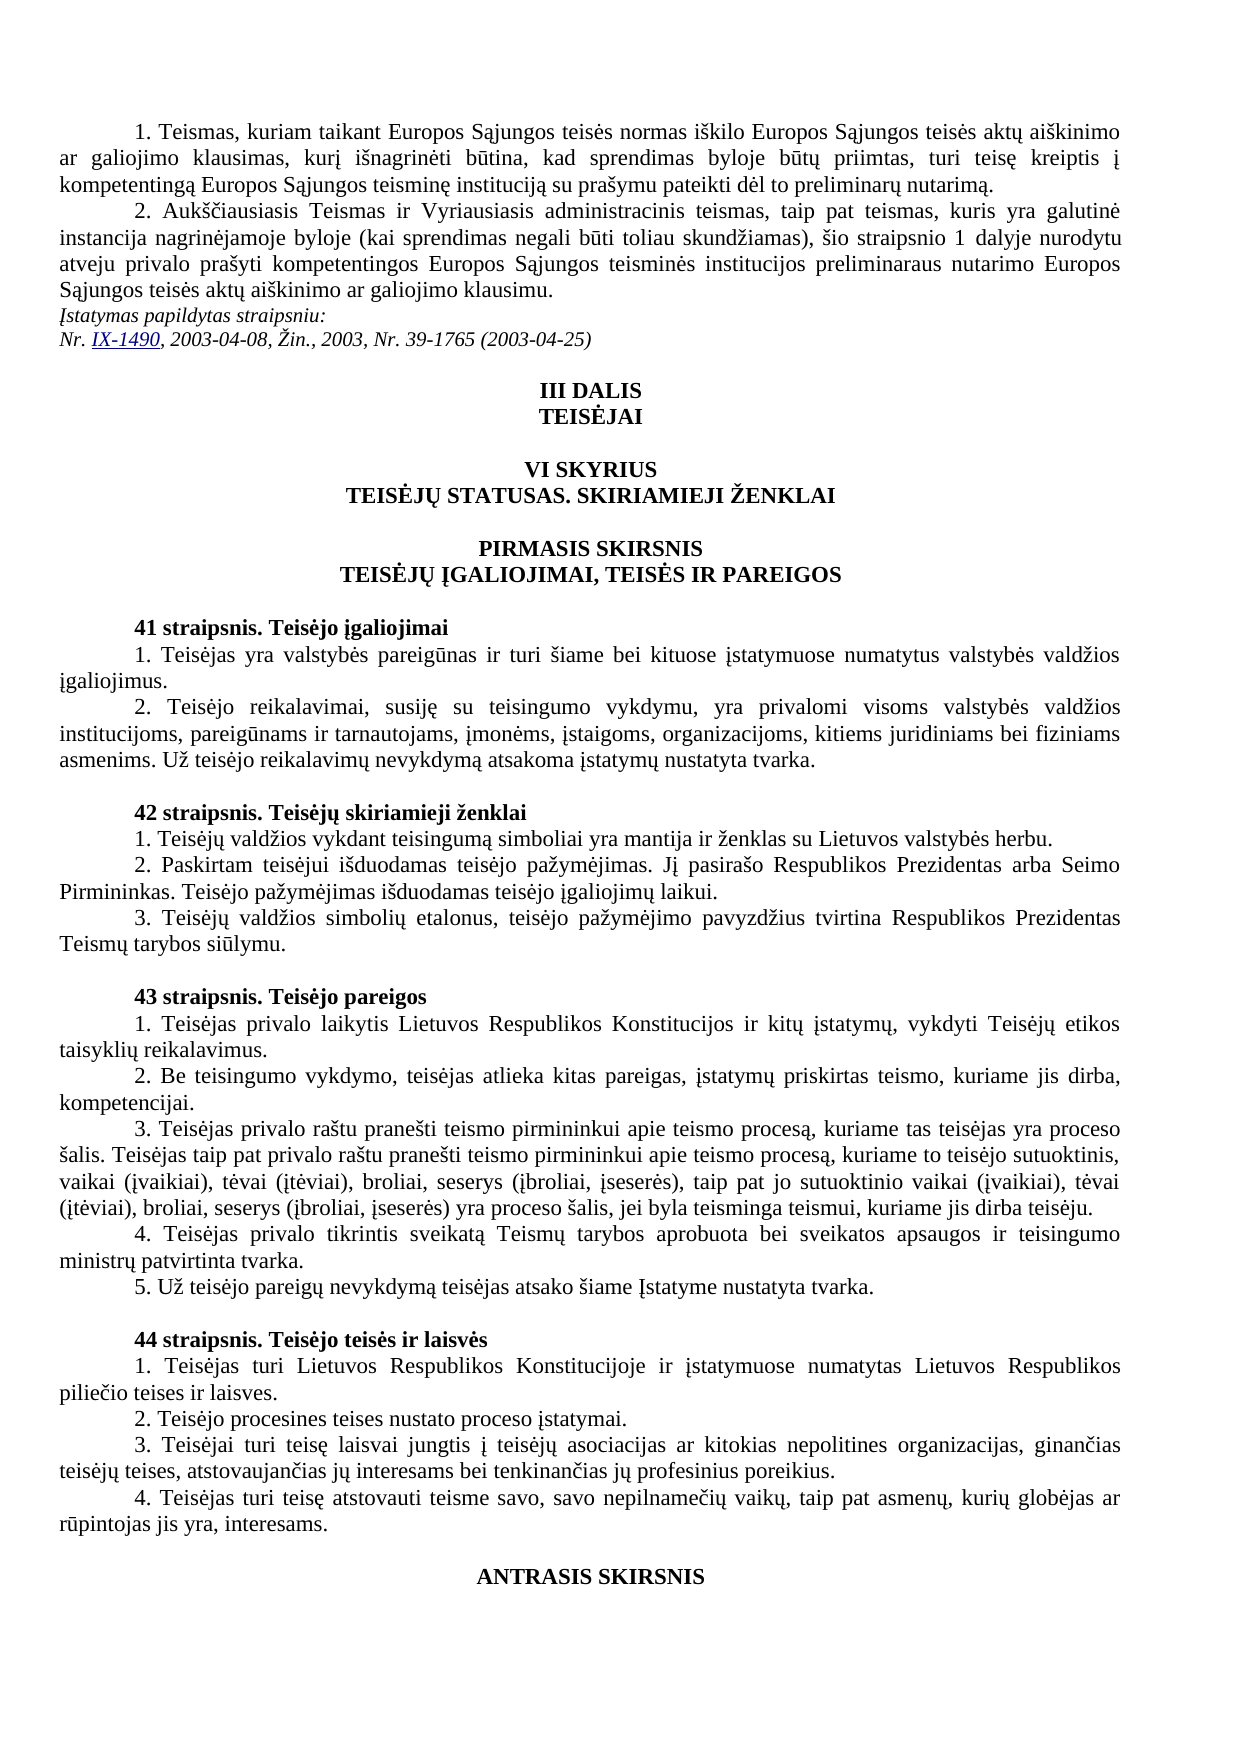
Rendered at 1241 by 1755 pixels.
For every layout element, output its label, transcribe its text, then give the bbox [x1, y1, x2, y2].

text 5. Už teisėjo pareigų nevykdymą teisėjas atsako šiame Įstatyme nustatyta tvarka. [59, 1273, 1122, 1299]
text 1. Teisėjų valdžios vykdant teisingumą simboliai yra mantija ir ženklas su Lietuvos valstybės herbu. [59, 825, 1122, 851]
text 2. Teisėjo reikalavimai, susiję su teisingumo vykdymu, yra privalomi visoms valstybės valdžios institucijoms, pareigūnams ir tarnautojams, įmonėms, įstaigoms, organizacijoms, kitiems juridiniams bei fiziniams asmenims. Už teisėjo reikalavimų nevykdymą atsakoma įstatymų nustatyta tvarka. [59, 693, 1122, 772]
text 42 straipsnis. Teisėjų skiriamieji ženklai [59, 799, 1122, 825]
text 1. Teisėjas privalo laikytis Lietuvos Respublikos Konstitucijos ir kitų įstatymų, vykdyti Teisėjų etikos taisyklių reikalavimus. [59, 1009, 1122, 1062]
text 1. Teisėjas turi Lietuvos Respublikos Konstitucijoje ir įstatymuose numatytas Lietuvos Respublikos piliečio teises ir laisves. [59, 1352, 1122, 1405]
text ANTRASIS SKIRSNIS [59, 1563, 1122, 1589]
text 41 straipsnis. Teisėjo įgaliojimai [59, 614, 1122, 641]
subtitle TEISĖJAI [59, 403, 1122, 430]
text 4. Teisėjas turi teisę atstovauti teisme savo, savo nepilnamečių vaikų, taip pat asmenų, kurių globėjas ar rūpintojas jis yra, interesams. [59, 1484, 1122, 1537]
subtitle PIRMASIS SKIRSNIS [59, 535, 1122, 562]
text Įstatymas papildytas straipsniu: [59, 303, 1122, 327]
text 44 straipsnis. Teisėjo teisės ir laisvės [59, 1326, 1122, 1352]
text 2. Paskirtam teisėjui išduodamas teisėjo pažymėjimas. Jį pasirašo Respublikos Prezidentas arba Seimo Pirmininkas. Teisėjo pažymėjimas išduodamas teisėjo įgaliojimų laikui. [59, 851, 1122, 904]
text 3. Teisėjų valdžios simbolių etalonus, teisėjo pažymėjimo pavyzdžius tvirtina Respublikos Prezidentas Teismų tarybos siūlymu. [59, 904, 1122, 957]
text 2. Be teisingumo vykdymo, teisėjas atlieka kitas pareigas, įstatymų priskirtas teismo, kuriame jis dirba, kompetencijai. [59, 1062, 1122, 1115]
text TEISĖJŲ ĮGALIOJIMAI, TEISĖS IR PAREIGOS [59, 562, 1122, 588]
text TEISĖJŲ STATUSAS. SKIRIAMIEJI ŽENKLAI [59, 482, 1122, 509]
text III DALIS [59, 377, 1122, 403]
text 4. Teisėjas privalo tikrintis sveikatą Teismų tarybos aprobuota bei sveikatos apsaugos ir teisingumo ministrų patvirtinta tvarka. [59, 1220, 1122, 1273]
text 43 straipsnis. Teisėjo pareigos [59, 983, 1122, 1009]
text 2. Aukščiausiasis Teismas ir Vyriausiasis administracinis teismas, taip pat teismas, kuris yra galutinė instancija nagrinėjamoje byloje (kai sprendimas negali būti toliau skundžiamas), šio straipsnio 1 dalyje nurodytu atveju privalo prašyti kompetentingos Europos Sąjungos teisminės institucijos preliminaraus nutarimo Europos Sąjungos teisės aktų aiškinimo ar galiojimo klausimu. [59, 197, 1122, 303]
text 1. Teismas, kuriam taikant Europos Sąjungos teisės normas iškilo Europos Sąjungos teisės aktų aiškinimo ar galiojimo klausimas, kurį išnagrinėti būtina, kad sprendimas byloje būtų priimtas, turi teisę kreiptis į kompetentingą Europos Sąjungos teisminę instituciją su prašymu pateikti dėl to preliminarų nutarimą. [59, 118, 1122, 197]
text VI SKYRIUS [59, 456, 1122, 482]
text 3. Teisėjas privalo raštu pranešti teismo pirmininkui apie teismo procesą, kuriame tas teisėjas yra proceso šalis. Teisėjas taip pat privalo raštu pranešti teismo pirmininkui apie teismo procesą, kuriame to teisėjo sutuoktinis, vaikai (įvaikiai), tėvai (įtėviai), broliai, seserys (įbroliai, įseserės), taip pat jo sutuoktinio vaikai (įvaikiai), tėvai (įtėviai), broliai, seserys (įbroliai, įseserės) yra proceso šalis, jei byla teisminga teismui, kuriame jis dirba teisėju. [59, 1115, 1122, 1220]
text 3. Teisėjai turi teisę laisvai jungtis į teisėjų asociacijas ar kitokias nepolitines organizacijas, ginančias teisėjų teises, atstovaujančias jų interesams bei tenkinančias jų profesinius poreikius. [59, 1431, 1122, 1484]
text 2. Teisėjo procesines teises nustato proceso įstatymai. [59, 1405, 1122, 1431]
text Nr. IX-1490, 2003-04-08, Žin., 2003, Nr. 39-1765 (2003-04-25) [59, 327, 1122, 351]
text 1. Teisėjas yra valstybės pareigūnas ir turi šiame bei kituose įstatymuose numatytus valstybės valdžios įgaliojimus. [59, 641, 1122, 693]
